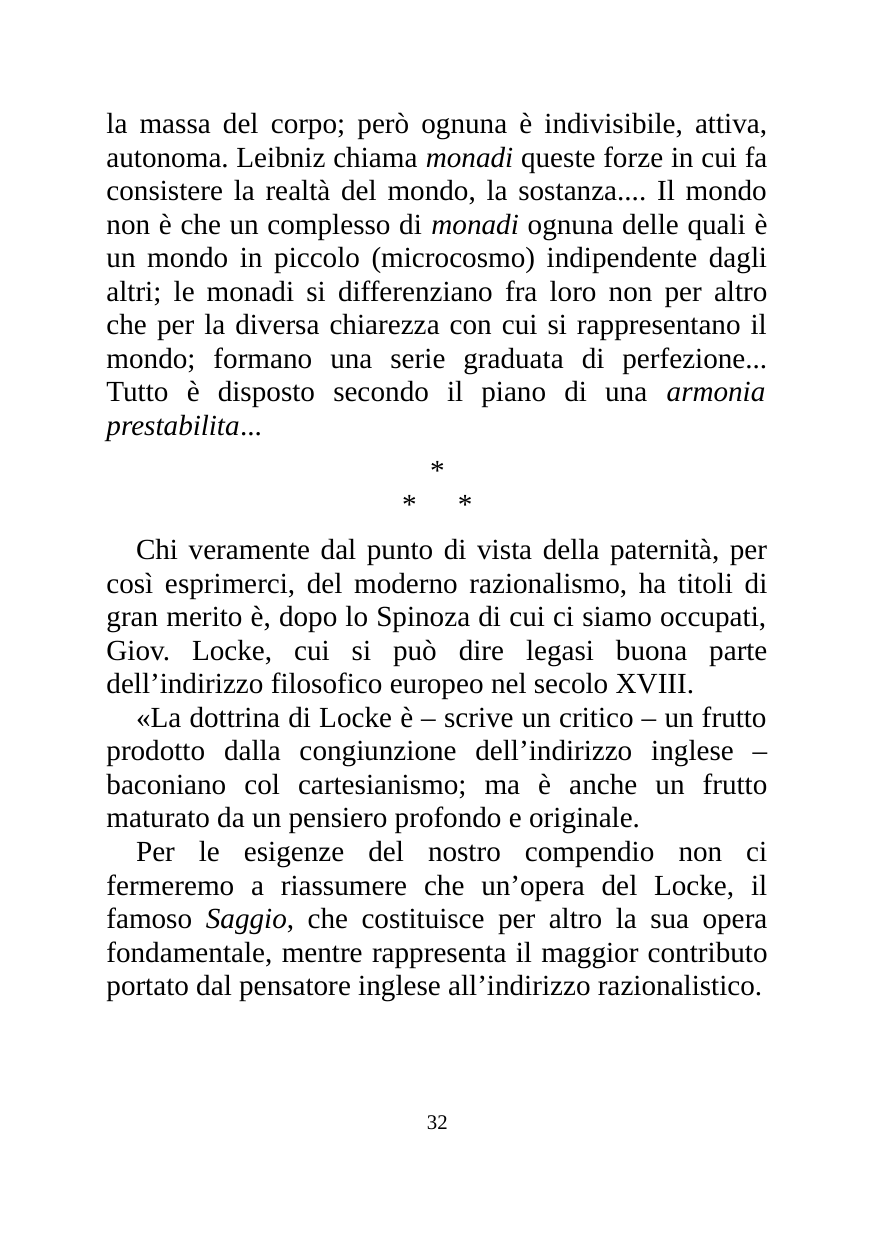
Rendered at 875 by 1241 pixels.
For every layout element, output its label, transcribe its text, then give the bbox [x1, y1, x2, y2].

text * * * [106, 453, 768, 521]
text «La dottrina di Locke è – scrive un critico – un frutto prodotto dalla congiunzione dell’indirizzo inglese – baconiano col cartesianismo; ma è anche un frutto maturato da un pensiero profondo e originale. [106, 700, 768, 834]
text Per le esigenze del nostro compendio non ci fermeremo a riassumere che un’opera del Locke, il famoso Saggio, che costituisce per altro la sua opera fondamentale, mentre rappresenta il maggior contributo portato dal pensatore inglese all’indirizzo razionalistico. [106, 834, 768, 1002]
text la massa del corpo; però ognuna è indivisibile, attiva, autonoma. Leibniz chiama monadi queste forze in cui fa consistere la realtà del mondo, la sostanza.... Il mondo non è che un complesso di monadi ognuna delle quali è un mondo in piccolo (microcosmo) indipendente dagli altri; le monadi si differenziano fra loro non per altro che per la diversa chiarezza con cui si rappresentano il mondo; formano una serie graduata di perfezione... Tutto è disposto secondo il piano di una armonia prestabilita... [106, 106, 768, 442]
text Chi veramente dal punto di vista della paternità, per così esprimerci, del moderno razionalismo, ha titoli di gran merito è, dopo lo Spinoza di cui ci siamo occupati, Giov. Locke, cui si può dire legasi buona parte dell’indirizzo filosofico europeo nel secolo XVIII. [106, 532, 768, 700]
